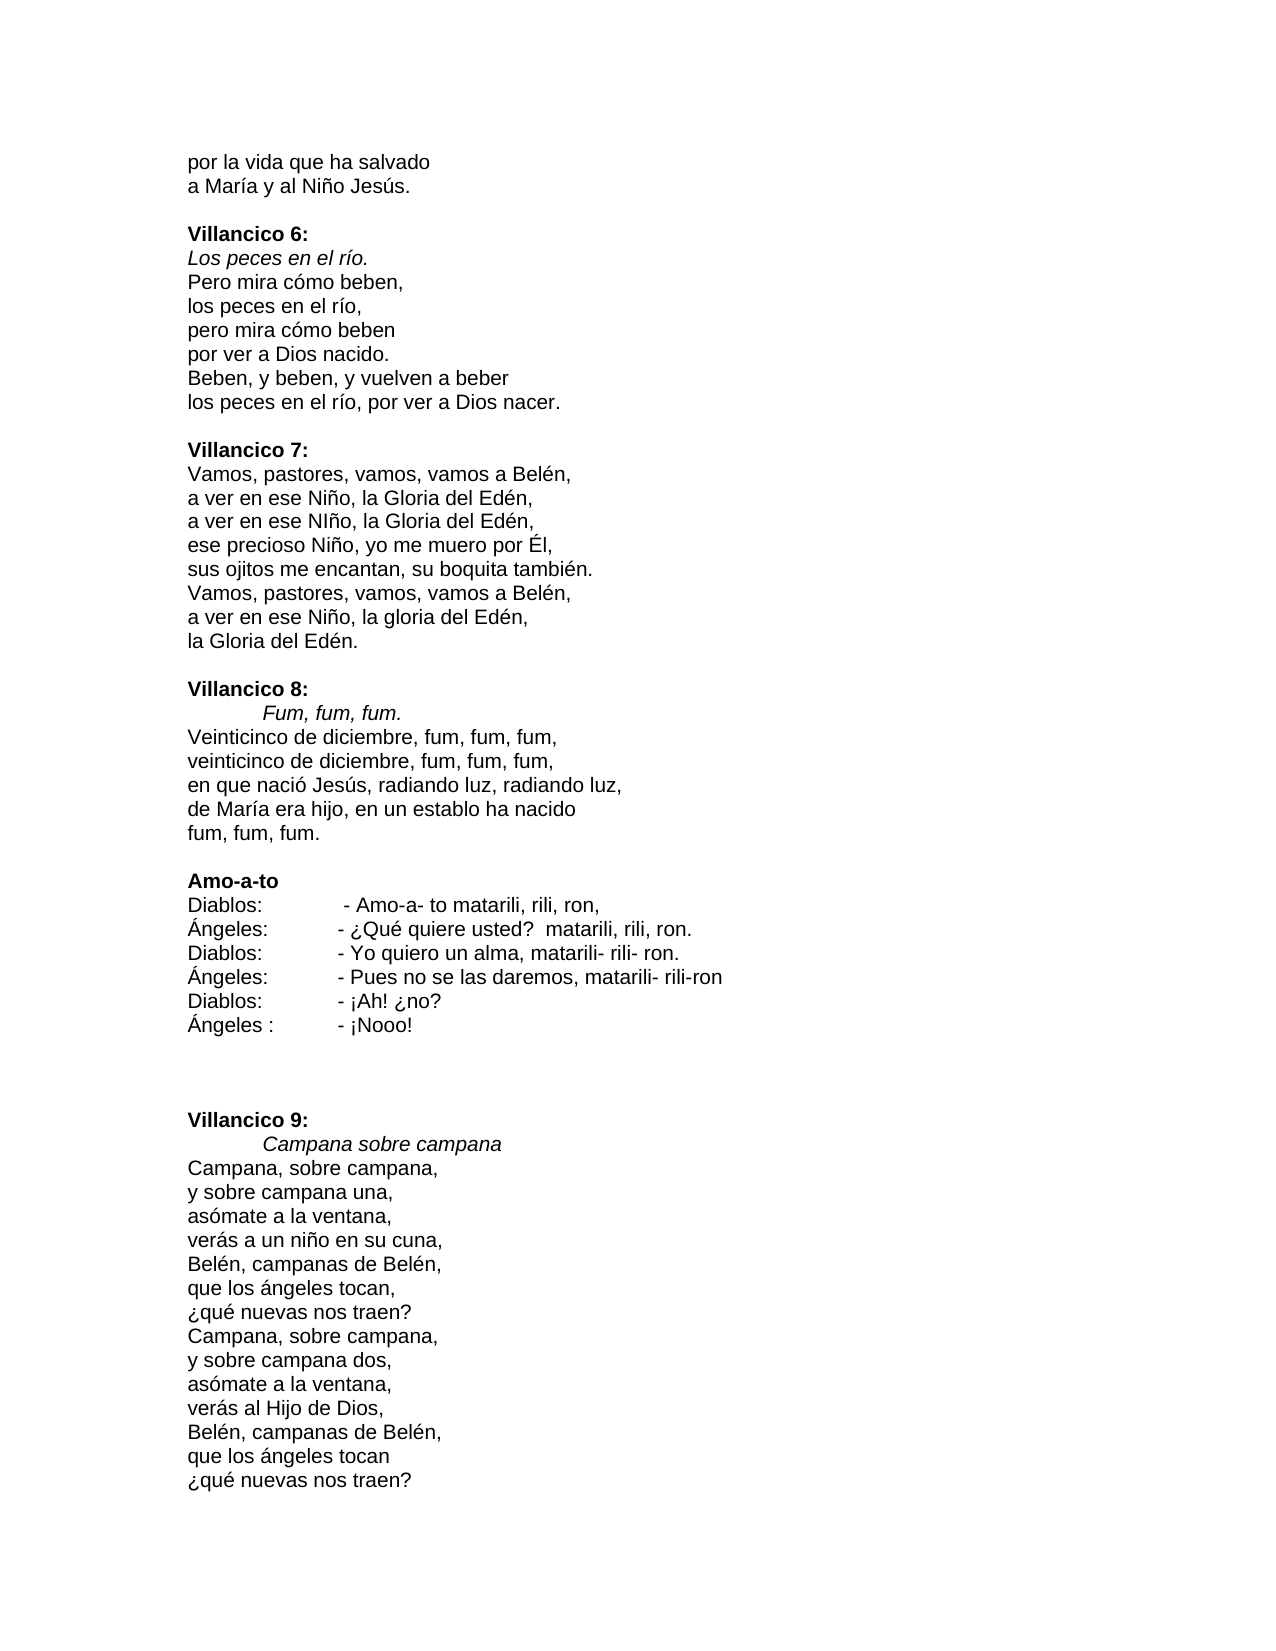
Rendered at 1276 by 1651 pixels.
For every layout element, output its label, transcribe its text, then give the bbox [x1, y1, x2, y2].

text Ángeles : - ¡Nooo! [187, 1012, 1088, 1036]
text ese precioso Niño, yo me muero por Él, [187, 533, 1088, 557]
text Villancico 8: [187, 677, 1088, 701]
text la Gloria del Edén. [187, 629, 1088, 653]
text en que nació Jesús, radiando luz, radiando luz, [187, 773, 1088, 797]
text y sobre campana dos, [187, 1348, 1088, 1372]
text por ver a Dios nacido. [187, 342, 1088, 366]
text asómate a la ventana, [187, 1372, 1088, 1396]
text asómate a la ventana, [187, 1204, 1088, 1228]
text los peces en el río, [187, 294, 1088, 318]
text ¿qué nuevas nos traen? [187, 1300, 1088, 1324]
text a ver en ese Niño, la Gloria del Edén, [187, 485, 1088, 509]
text ¿qué nuevas nos traen? [187, 1468, 1088, 1492]
text veinticinco de diciembre, fum, fum, fum, [187, 749, 1088, 773]
text fum, fum, fum. [187, 821, 1088, 845]
text verás al Hijo de Dios, [187, 1396, 1088, 1420]
text Fum, fum, fum. [187, 701, 1088, 725]
text Diablos: - Yo quiero un alma, matarili- rili- ron. [187, 941, 1088, 964]
text Campana, sobre campana, [187, 1156, 1088, 1180]
text Vamos, pastores, vamos, vamos a Belén, [187, 461, 1088, 485]
text Diablos: - ¡Ah! ¿no? [187, 988, 1088, 1012]
text por la vida que ha salvado [187, 150, 1088, 174]
text a ver en ese NIño, la Gloria del Edén, [187, 509, 1088, 533]
text y sobre campana una, [187, 1180, 1088, 1204]
text Belén, campanas de Belén, [187, 1252, 1088, 1276]
text los peces en el río, por ver a Dios nacer. [187, 389, 1088, 413]
text que los ángeles tocan [187, 1444, 1088, 1468]
text Villancico 9: [187, 1108, 1088, 1132]
text Ángeles: - Pues no se las daremos, matarili- rili-ron [187, 964, 1088, 988]
text Villancico 6: [187, 222, 1088, 246]
text a María y al Niño Jesús. [187, 174, 1088, 198]
text Belén, campanas de Belén, [187, 1420, 1088, 1444]
text sus ojitos me encantan, su boquita también. [187, 557, 1088, 581]
text de María era hijo, en un establo ha nacido [187, 797, 1088, 821]
text Los peces en el río. [187, 246, 1088, 270]
text Campana sobre campana [187, 1132, 1088, 1156]
text Villancico 7: [187, 437, 1088, 461]
text Vamos, pastores, vamos, vamos a Belén, [187, 581, 1088, 605]
text Pero mira cómo beben, [187, 270, 1088, 294]
text pero mira cómo beben [187, 318, 1088, 342]
text a ver en ese Niño, la gloria del Edén, [187, 605, 1088, 629]
text verás a un niño en su cuna, [187, 1228, 1088, 1252]
text Ángeles: - ¿Qué quiere usted? matarili, rili, ron. [187, 917, 1088, 941]
text Diablos: - Amo-a- to matarili, rili, ron, [187, 893, 1088, 917]
text Beben, y beben, y vuelven a beber [187, 366, 1088, 389]
text Amo-a-to [187, 869, 1088, 893]
text que los ángeles tocan, [187, 1276, 1088, 1300]
text Veinticinco de diciembre, fum, fum, fum, [187, 725, 1088, 749]
text Campana, sobre campana, [187, 1324, 1088, 1348]
